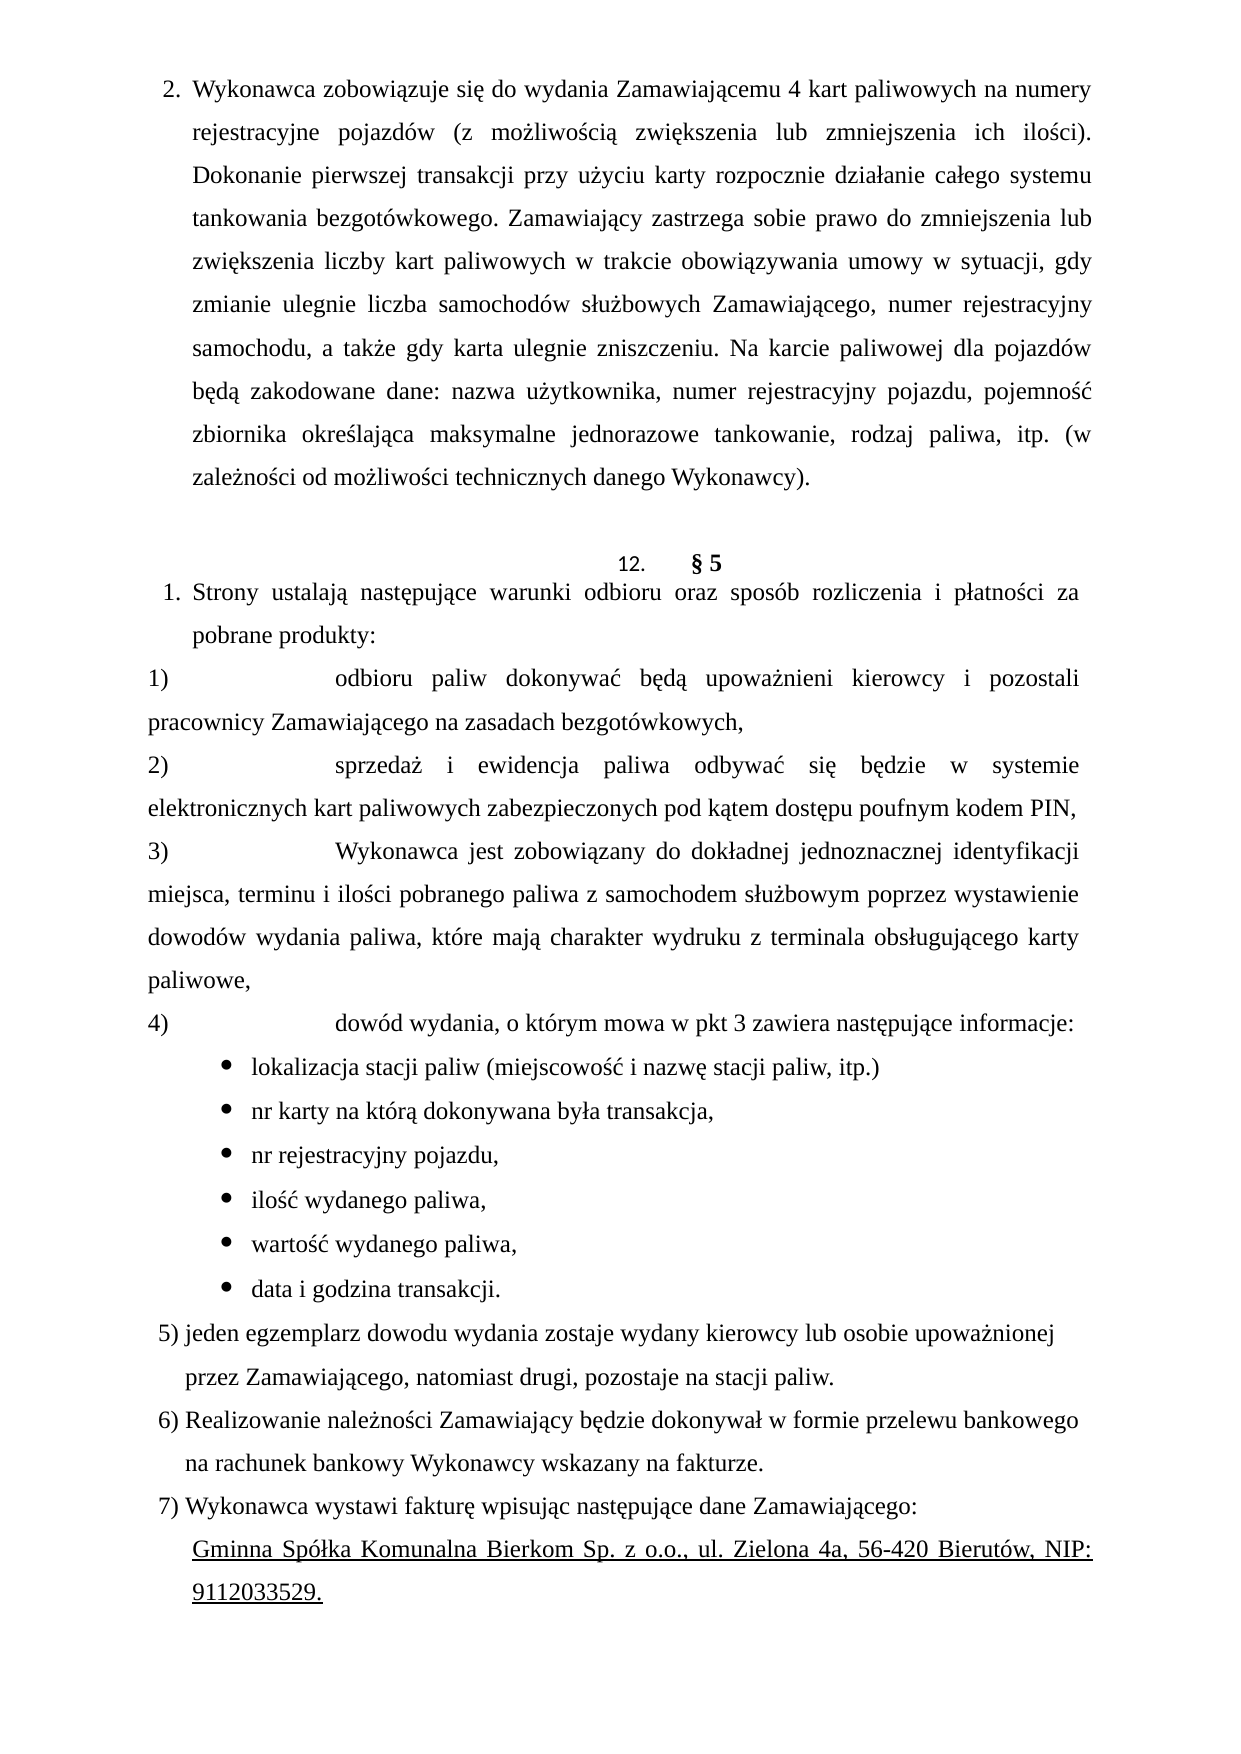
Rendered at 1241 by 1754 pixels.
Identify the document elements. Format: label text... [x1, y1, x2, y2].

list data i godzina transakcji. [148, 1274, 1093, 1304]
list Realizowanie należności Zamawiający będzie dokonywał w formie przelewu bankowego na rachunek bankowy Wykonawcy wskazany na fakturze. [158, 1405, 1093, 1477]
list nr karty na którą dokonywana była transakcja, [148, 1096, 1093, 1126]
list 9112033529. [192, 1561, 1093, 1606]
list Strony ustalają następujące warunki odbioru oraz sposób rozliczenia i płatności za pobrane produkty: [162, 577, 1080, 649]
list Wykonawca zobowiązuje się do wydania Zamawiającemu 4 kart paliwowych na numery rejestracyjne pojazdów (z możliwością zwiększenia lub zmniejszenia ich ilości). Dokonanie pierwszej transakcji przy użyciu karty rozpocznie działanie całego systemu tankowania bezgotówkowego. Zamawiający zastrzega sobie prawo do zmniejszenia lub zwiększenia liczby kart paliwowych w trakcie obowiązywania umowy w sytuacji, gdy zmianie ulegnie liczba samochodów służbowych Zamawiającego, numer rejestracyjny samochodu, a także gdy karta ulegnie zniszczeniu. Na karcie paliwowej dla pojazdów będą zakodowane dane: nazwa użytkownika, numer rejestracyjny pojazdu, pojemność zbiornika określająca maksymalne jednorazowe tankowanie, rodzaj paliwa, itp. (w zależności od możliwości technicznych danego Wykonawcy). [162, 74, 1093, 491]
list odbioru paliw dokonywać będą upoważnieni kierowcy i pozostali pracownicy Zamawiającego na zasadach bezgotówkowych, [148, 663, 1080, 735]
list dowód wydania, o którym mowa w pkt 3 zawiera następujące informacje: [148, 1008, 1080, 1037]
list sprzedaż i ewidencja paliwa odbywać się będzie w systemie elektronicznych kart paliwowych zabezpieczonych pod kątem dostępu poufnym kodem PIN, [148, 750, 1080, 822]
list Wykonawca jest zobowiązany do dokładnej jednoznacznej identyfikacji miejsca, terminu i ilości pobranego paliwa z samochodem służbowym poprzez wystawienie dowodów wydania paliwa, które mają charakter wydruku z terminala obsługującego karty paliwowe, [148, 836, 1080, 994]
list jeden egzemplarz dowodu wydania zostaje wydany kierowcy lub osobie upoważnionej przez Zamawiającego, natomiast drugi, pozostaje na stacji paliw. [158, 1318, 1093, 1390]
subtitle § 5 [617, 548, 1093, 577]
list wartość wydanego paliwa, [148, 1229, 1093, 1259]
list ilość wydanego paliwa, [148, 1185, 1093, 1215]
list lokalizacja stacji paliw (miejscowość i nazwę stacji paliw, itp.) [148, 1052, 1093, 1081]
list nr rejestracyjny pojazdu, [148, 1141, 1093, 1170]
list Wykonawca wystawi fakturę wpisując następujące dane Zamawiającego: [158, 1491, 1093, 1520]
list Gminna Spółka Komunalna Bierkom Sp. z o.o., ul. Zielona 4a, 56-420 Bierutów, NIP: [192, 1534, 1093, 1559]
